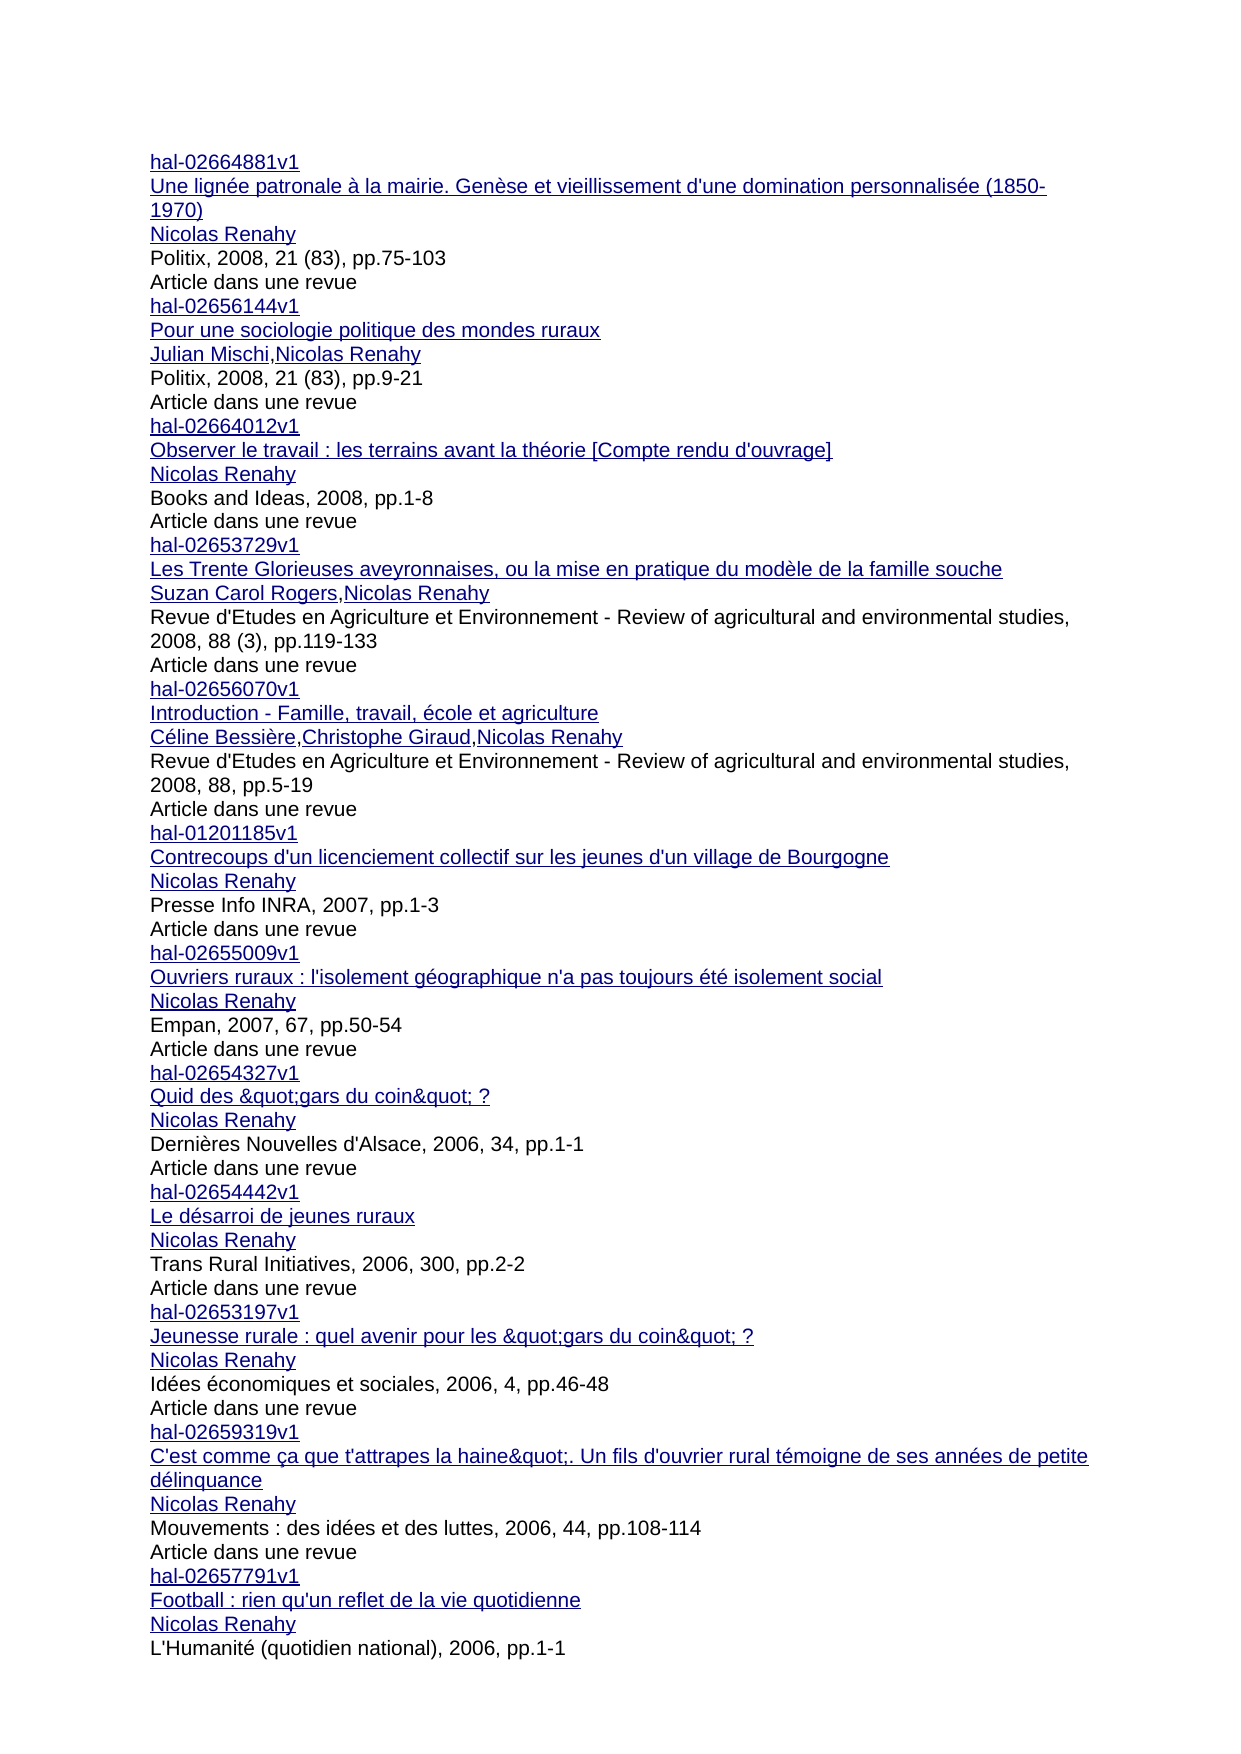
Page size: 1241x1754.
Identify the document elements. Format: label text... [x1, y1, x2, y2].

table_cell Contrecoups d'un licenciement collectif sur les jeunes d'un village de Bourgogne Nicolas Renahy Presse Info INRA, 2007, pp.1-3 Article dans une revue hal-02655009v1 [150, 845, 1090, 964]
table_cell Une lignée patronale à la mairie. Genèse et vieillissement d'une domination personnalisée (1850-1970) Nicolas Renahy Politix, 2008, 21 (83), pp.75-103 Article dans une revue hal-02656144v1 [150, 174, 1090, 318]
table_cell Les Trente Glorieuses aveyronnaises, ou la mise en pratique du modèle de la famille souche Suzan Carol Rogers,Nicolas Renahy Revue d'Etudes en Agriculture et Environnement - Review of agricultural and environmental studies, 2008, 88 (3), pp.119-133 Article dans une revue hal-02656070v1 [150, 557, 1090, 701]
table_cell Jeunesse rurale : quel avenir pour les &quot;gars du coin&quot; ? Nicolas Renahy Idées économiques et sociales, 2006, 4, pp.46-48 Article dans une revue hal-02659319v1 [150, 1324, 1090, 1444]
table_cell Observer le travail : les terrains avant la théorie [Compte rendu d'ouvrage] Nicolas Renahy Books and Ideas, 2008, pp.1-8 Article dans une revue hal-02653729v1 [150, 438, 1090, 557]
table_cell C'est comme ça que t'attrapes la haine&quot;. Un fils d'ouvrier rural témoigne de ses années de petite délinquance Nicolas Renahy Mouvements : des idées et des luttes, 2006, 44, pp.108-114 Article dans une revue hal-02657791v1 [150, 1444, 1090, 1587]
table_cell Le désarroi de jeunes ruraux Nicolas Renahy Trans Rural Initiatives, 2006, 300, pp.2-2 Article dans une revue hal-02653197v1 [150, 1204, 1090, 1324]
table_cell Introduction - Famille, travail, école et agriculture Céline Bessière,Christophe Giraud,Nicolas Renahy Revue d'Etudes en Agriculture et Environnement - Review of agricultural and environmental studies, 2008, 88, pp.5-19 Article dans une revue hal-01201185v1 [150, 701, 1090, 845]
table_cell Quid des &quot;gars du coin&quot; ? Nicolas Renahy Dernières Nouvelles d'Alsace, 2006, 34, pp.1-1 Article dans une revue hal-02654442v1 [150, 1084, 1090, 1204]
table_cell Football : rien qu'un reflet de la vie quotidienne Nicolas Renahy L'Humanité (quotidien national), 2006, pp.1-1 [150, 1588, 1090, 1659]
table_cell hal-02664881v1 [150, 150, 1090, 174]
table_cell Pour une sociologie politique des mondes ruraux Julian Mischi,Nicolas Renahy Politix, 2008, 21 (83), pp.9-21 Article dans une revue hal-02664012v1 [150, 318, 1090, 437]
table_cell Ouvriers ruraux : l'isolement géographique n'a pas toujours été isolement social Nicolas Renahy Empan, 2007, 67, pp.50-54 Article dans une revue hal-02654327v1 [150, 965, 1090, 1084]
